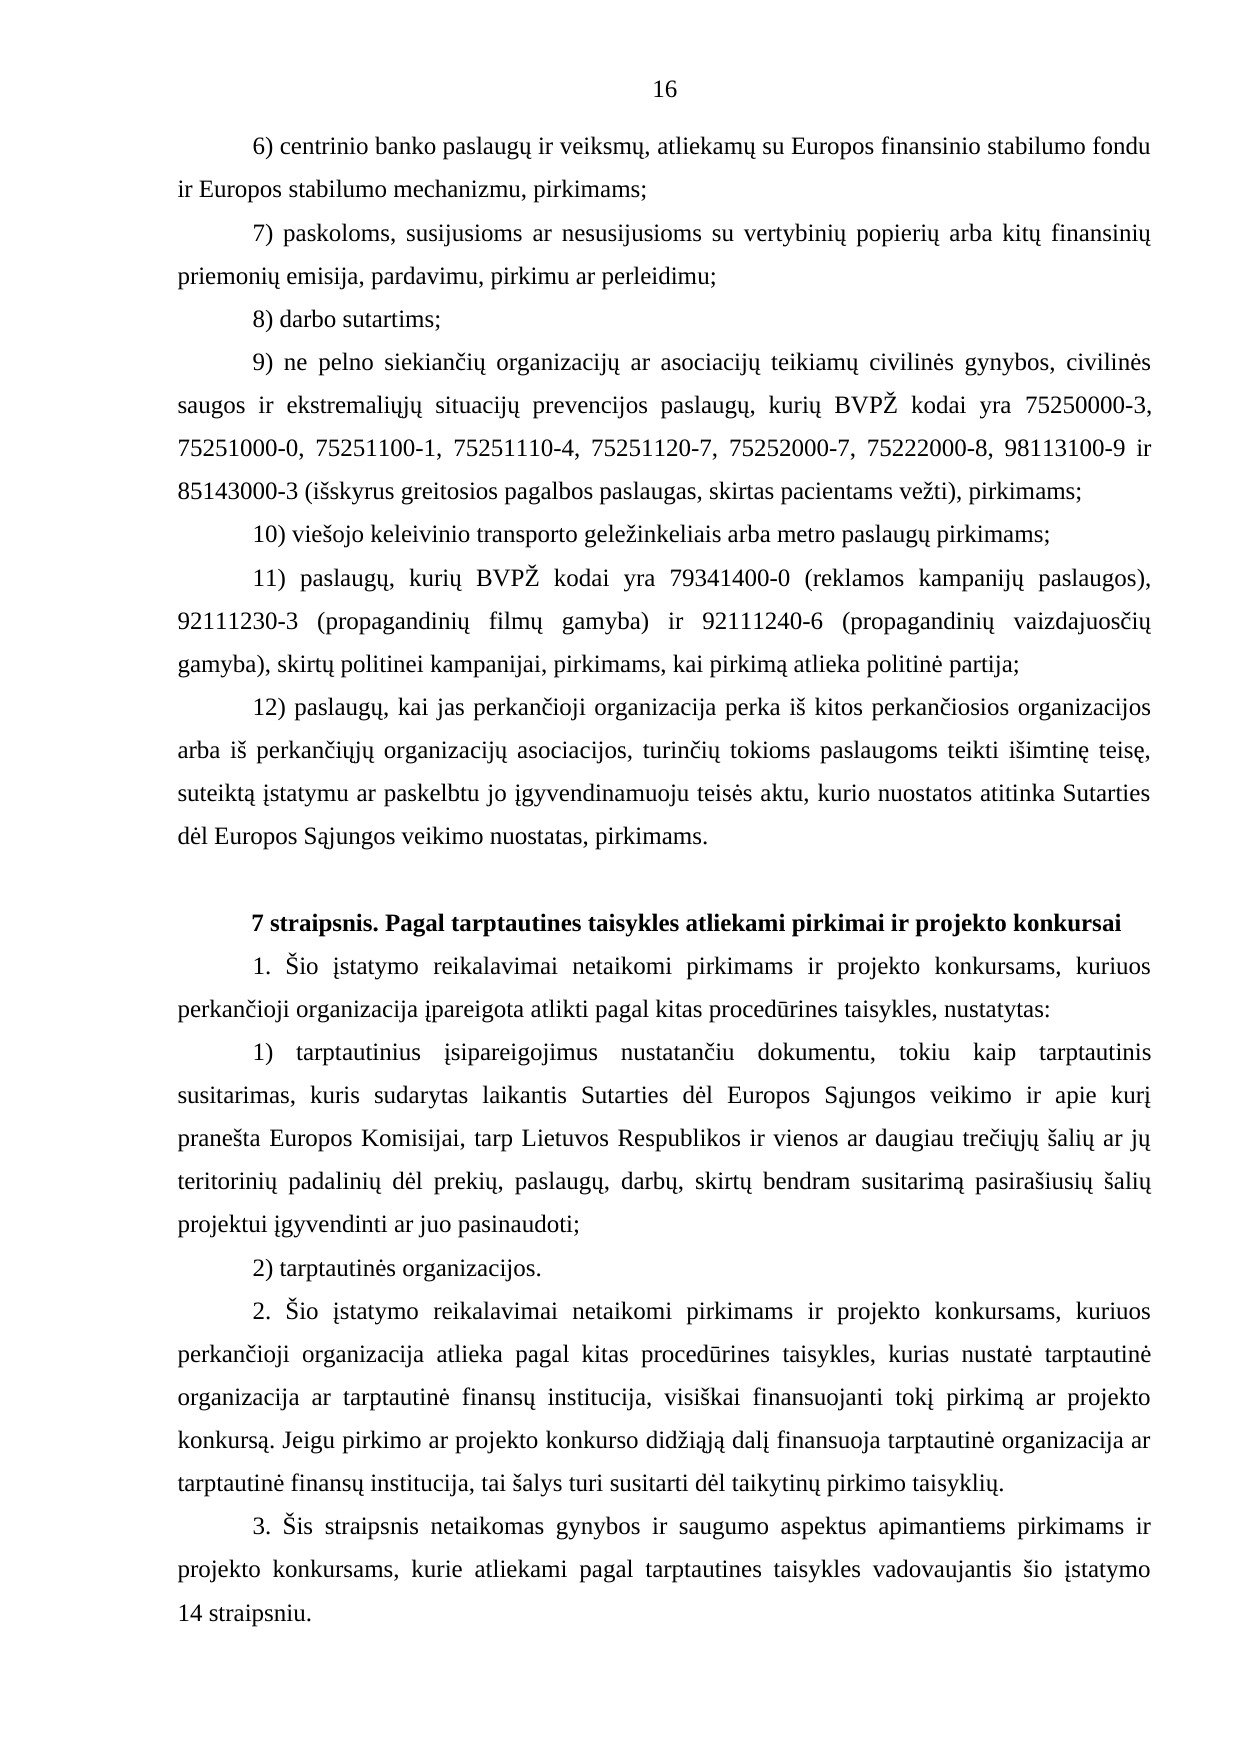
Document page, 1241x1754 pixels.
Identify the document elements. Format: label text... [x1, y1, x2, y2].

text 6) centrinio banko paslaugų ir veiksmų, atliekamų su Europos finansinio stabilumo fondu ir Europos stabilumo mechanizmu, pirkimams; [177, 131, 1152, 203]
text 7 straipsnis. Pagal tarptautines taisykles atliekami pirkimai ir projekto konkursai [251, 908, 1152, 936]
text 3. Šis straipsnis netaikomas gynybos ir saugumo aspektus apimantiems pirkimams ir projekto konkursams, kurie atliekami pagal tarptautines taisykles vadovaujantis šio įstatymo 14 straipsniu. [177, 1511, 1152, 1626]
text 2. Šio įstatymo reikalavimai netaikomi pirkimams ir projekto konkursams, kuriuos perkančioji organizacija atlieka pagal kitas procedūrines taisykles, kurias nustatė tarptautinė organizacija ar tarptautinė finansų institucija, visiškai finansuojanti tokį pirkimą ar projekto konkursą. Jeigu pirkimo ar projekto konkurso didžiąją dalį finansuoja tarptautinė organizacija ar tarptautinė finansų institucija, tai šalys turi susitarti dėl taikytinų pirkimo taisyklių. [177, 1296, 1152, 1497]
text 1. Šio įstatymo reikalavimai netaikomi pirkimams ir projekto konkursams, kuriuos perkančioji organizacija įpareigota atlikti pagal kitas procedūrines taisykles, nustatytas: [177, 951, 1152, 1023]
text 2) tarptautinės organizacijos. [177, 1253, 1152, 1281]
text 11) paslaugų, kurių BVPŽ kodai yra 79341400-0 (reklamos kampanijų paslaugos), 92111230-3 (propagandinių filmų gamyba) ir 92111240-6 (propagandinių vaizdajuosčių gamyba), skirtų politinei kampanijai, pirkimams, kai pirkimą atlieka politinė partija; [177, 563, 1152, 678]
text 7) paskoloms, susijusioms ar nesusijusioms su vertybinių popierių arba kitų finansinių priemonių emisija, pardavimu, pirkimu ar perleidimu; [177, 218, 1152, 289]
text 1) tarptautinius įsipareigojimus nustatančiu dokumentu, tokiu kaip tarptautinis susitarimas, kuris sudarytas laikantis Sutarties dėl Europos Sąjungos veikimo ir apie kurį pranešta Europos Komisijai, tarp Lietuvos Respublikos ir vienos ar daugiau trečiųjų šalių ar jų teritorinių padalinių dėl prekių, paslaugų, darbų, skirtų bendram susitarimą pasirašiusių šalių projektui įgyvendinti ar juo pasinaudoti; [177, 1037, 1152, 1238]
text 8) darbo sutartims; [177, 304, 1152, 333]
text 10) viešojo keleivinio transporto geležinkeliais arba metro paslaugų pirkimams; [177, 519, 1152, 548]
text 12) paslaugų, kai jas perkančioji organizacija perka iš kitos perkančiosios organizacijos arba iš perkančiųjų organizacijų asociacijos, turinčių tokioms paslaugoms teikti išimtinę teisę, suteiktą įstatymu ar paskelbtu jo įgyvendinamuoju teisės aktu, kurio nuostatos atitinka Sutarties dėl Europos Sąjungos veikimo nuostatas, pirkimams. [177, 692, 1152, 850]
text 9) ne pelno siekiančių organizacijų ar asociacijų teikiamų civilinės gynybos, civilinės saugos ir ekstremaliųjų situacijų prevencijos paslaugų, kurių BVPŽ kodai yra 75250000-3, 75251000-0, 75251100-1, 75251110-4, 75251120-7, 75252000-7, 75222000-8, 98113100-9 ir 85143000-3 (išskyrus greitosios pagalbos paslaugas, skirtas pacientams vežti), pirkimams; [177, 347, 1152, 505]
